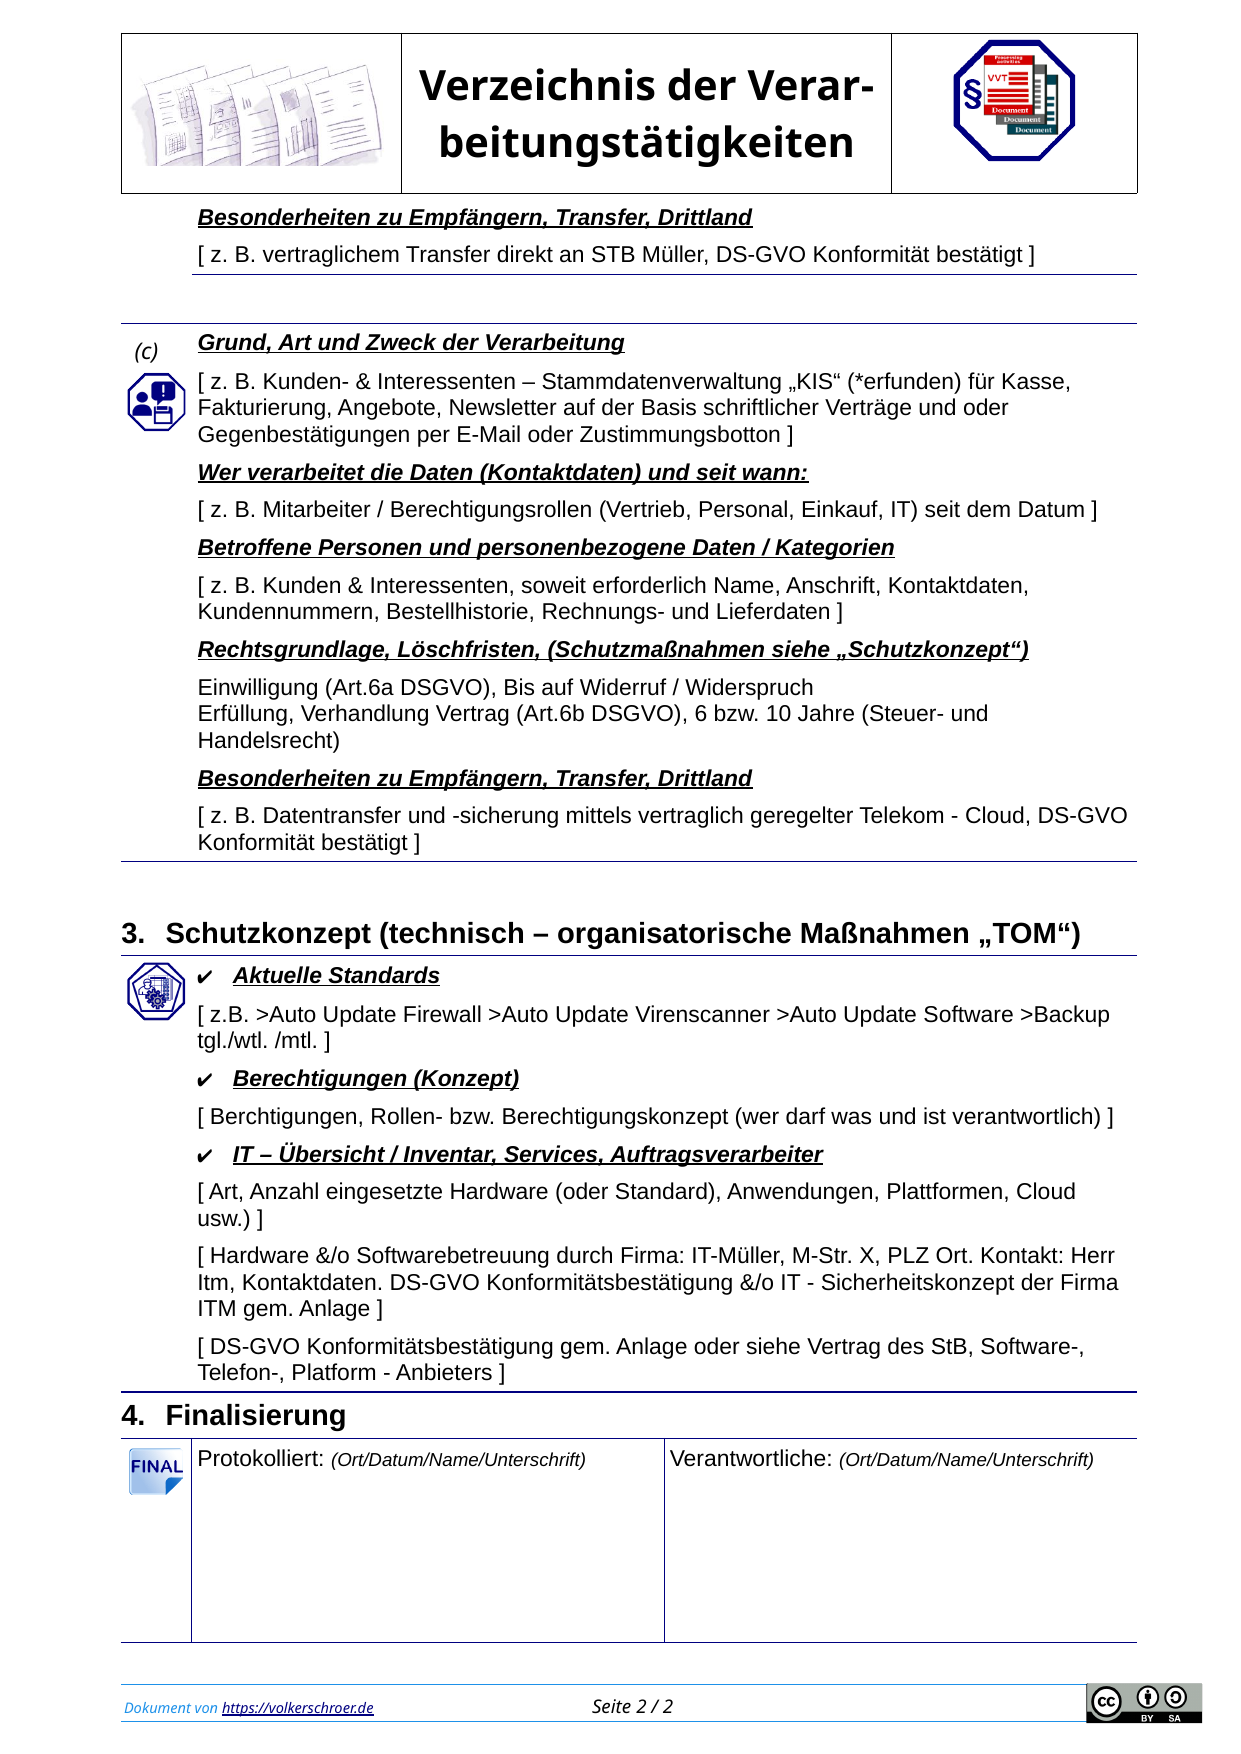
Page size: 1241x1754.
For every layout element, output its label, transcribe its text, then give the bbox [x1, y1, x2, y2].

table_cell [665, 1477, 1137, 1642]
subtitle Schutzkonzept (technisch – organisatorische Maßnahmen „TOM“) [121, 916, 1137, 949]
table_cell [ z. B. Mitarbeiter / Berechtigungsrollen (Vertrieb, Personal, Einkauf, IT) seit dem Datum ] [192, 491, 1137, 528]
table_cell Betroffene Personen und personenbezogene Daten / Kategorien [192, 529, 1137, 566]
table_cell Besonderheiten zu Empfängern, Transfer, Drittland [192, 198, 1137, 236]
table_header Protokolliert: (Ort/Datum/Name/Unterschrift) [192, 1439, 664, 1477]
table_cell [ DS-GVO Konformitätsbestätigung gem. Anlage oder siehe Vertrag des StB, Software-, Telefon-, Platform - Anbieters ] [191, 1327, 1137, 1391]
table_cell [ z. B. Kunden & Interessenten, soweit erforderlich Name, Anschrift, Kontaktdaten, Kundennummern, Bestellhistorie, Rechnungs- und Lieferdaten ] [192, 566, 1137, 630]
table_cell [ Berchtigungen, Rollen- bzw. Berechtigungskonzept (wer darf was und ist verantwortlich) ] [191, 1097, 1137, 1135]
table_header Grund, Art und Zweck der Verarbeitung [192, 324, 1137, 361]
table_header Aktuelle Standards [191, 956, 1137, 994]
table_cell [ z. B. Datentransfer und -sicherung mittels vertraglich geregelter Telekom - Cloud, DS-GVO Konformität bestätigt ] [192, 797, 1137, 861]
table_cell [ Hardware &/o Softwarebetreuung durch Firma: IT-Müller, M-Str. X, PLZ Ort. Kontakt: Herr Itm, Kontaktdaten. DS-GVO Konformitätsbestätigung &/o IT - Sicherheitskonzept der Firma ITM gem. Anlage ] [191, 1237, 1137, 1327]
table_cell Rechtsgrundlage, Löschfristen, (Schutzmaßnahmen siehe „Schutzkonzept“) [192, 630, 1137, 668]
table_header [121, 324, 192, 861]
picture [1088, 1685, 1203, 1724]
table_header [121, 956, 191, 1391]
table_header Verantwortliche: (Ort/Datum/Name/Unterschrift) [665, 1439, 1137, 1477]
subtitle Finalisierung [121, 1398, 1137, 1432]
table_cell [ z.B. >Auto Update Firewall >Auto Update Virenscanner >Auto Update Software >Backup tgl./wtl. /mtl. ] [191, 994, 1137, 1059]
picture [126, 59, 387, 166]
table_cell Wer verarbeitet die Daten (Kontaktdaten) und seit wann: [192, 453, 1137, 491]
table_cell Berechtigungen (Konzept) [191, 1059, 1137, 1097]
table_cell Einwilligung (Art.6a DSGVO), Bis auf Widerruf / Widerspruch Erfüllung, Verhandlung Vertrag (Art.6b DSGVO), 6 bzw. 10 Jahre (Steuer- und Handelsrecht) [192, 668, 1137, 759]
table_cell IT – Übersicht / Inventar, Services, Auftragsverarbeiter [191, 1135, 1137, 1173]
table_cell [ z. B. vertraglichem Transfer direkt an STB Müller, DS-GVO Konformität bestätigt ] [192, 236, 1137, 273]
table_cell Besonderheiten zu Empfängern, Transfer, Drittland [192, 759, 1137, 797]
table_header [121, 1439, 191, 1642]
table_cell [ z. B. Kunden- & Interessenten – Stammdatenverwaltung „KIS“ (*erfunden) für Kasse, Fakturierung, Angebote, Newsletter auf der Basis schriftlicher Verträge und oder Gegenbestätigungen per E-Mail oder Zustimmungsbotton ] [192, 361, 1137, 453]
table_cell [192, 1477, 664, 1642]
table_cell [ Art, Anzahl eingesetzte Hardware (oder Standard), Anwendungen, Plattformen, Cloud usw.) ] [191, 1173, 1137, 1237]
